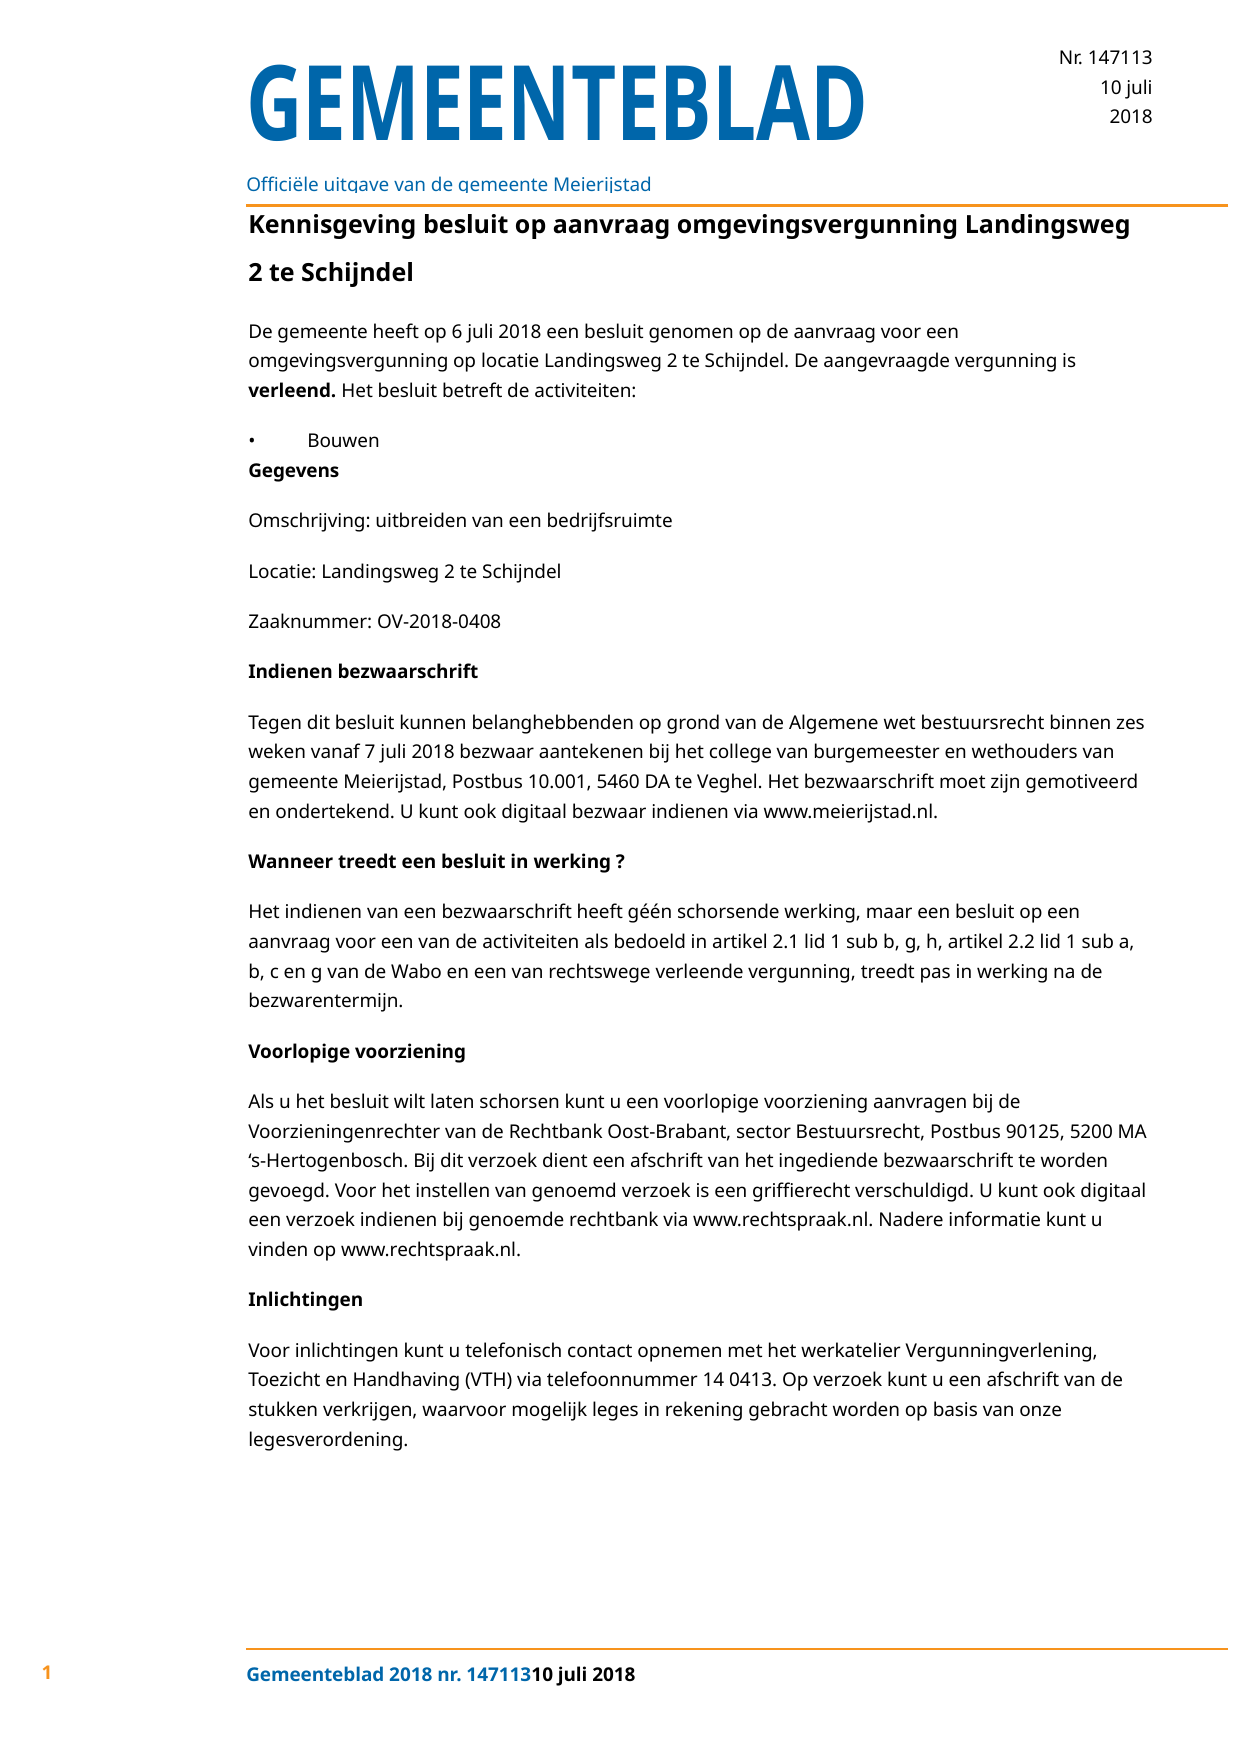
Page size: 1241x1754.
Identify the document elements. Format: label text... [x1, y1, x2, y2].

text Voor inlichtingen kunt u telefonisch contact opnemen met het werkatelier Vergunningverlening, Toezicht en Handhaving (VTH) via telefoonnummer 14 0413. Op verzoek kunt u een afschrift van de stukken verkrijgen, waarvoor mogelijk leges in rekening gebracht worden op basis van onze legesverordening. [248, 1337, 1152, 1452]
list Bouwen [248, 427, 1152, 453]
text Locatie: Landingsweg 2 te Schijndel [248, 558, 1152, 584]
text De gemeente heeft op 6 juli 2018 een besluit genomen op de aanvraag voor een omgevingsvergunning op locatie Landingsweg 2 te Schijndel. De aangevraagde vergunning is verleend. Het besluit betreft de activiteiten: [248, 318, 1152, 403]
text Kennisgeving besluit op aanvraag omgevingsvergunning Landingsweg 2 te Schijndel [248, 207, 1152, 288]
text Voorlopige voorziening [248, 1038, 1152, 1064]
text Omschrijving: uitbreiden van een bedrijfsruimte [248, 507, 1152, 533]
text Als u het besluit wilt laten schorsen kunt u een voorlopige voorziening aanvragen bij de Voorzieningenrechter van de Rechtbank Oost-Brabant, sector Bestuursrecht, Postbus 90125, 5200 MA ‘s-Hertogenbosch. Bij dit verzoek dient een afschrift van het ingediende bezwaarschrift te worden gevoegd. Voor het instellen van genoemd verzoek is een griffierecht verschuldigd. U kunt ook digitaal een verzoek indienen bij genoemde rechtbank via www.rechtspraak.nl. Nadere informatie kunt u vinden op www.rechtspraak.nl. [248, 1088, 1152, 1262]
text Het indienen van een bezwaarschrift heeft géén schorsende werking, maar een besluit op een aanvraag voor een van de activiteiten als bedoeld in artikel 2.1 lid 1 sub b, g, h, artikel 2.2 lid 1 sub a, b, c en g van de Wabo en een van rechtswege verleende vergunning, treedt pas in werking na de bezwarentermijn. [248, 899, 1152, 1013]
text Zaaknummer: OV-2018-0408 [248, 608, 1152, 634]
text Gegevens [248, 457, 1152, 483]
text Inlichtingen [248, 1287, 1152, 1312]
text Tegen dit besluit kunnen belanghebbenden op grond van de Algemene wet bestuursrecht binnen zes weken vanaf 7 juli 2018 bezwaar aantekenen bij het college van burgemeester en wethouders van gemeente Meierijstad, Postbus 10.001, 5460 DA te Veghel. Het bezwaarschrift moet zijn gemotiveerd en ondertekend. U kunt ook digitaal bezwaar indienen via www.meierijstad.nl. [248, 709, 1152, 824]
text Indienen bezwaarschrift [248, 659, 1152, 684]
picture [41, 47, 231, 172]
text Wanneer treedt een besluit in werking ? [248, 848, 1152, 874]
